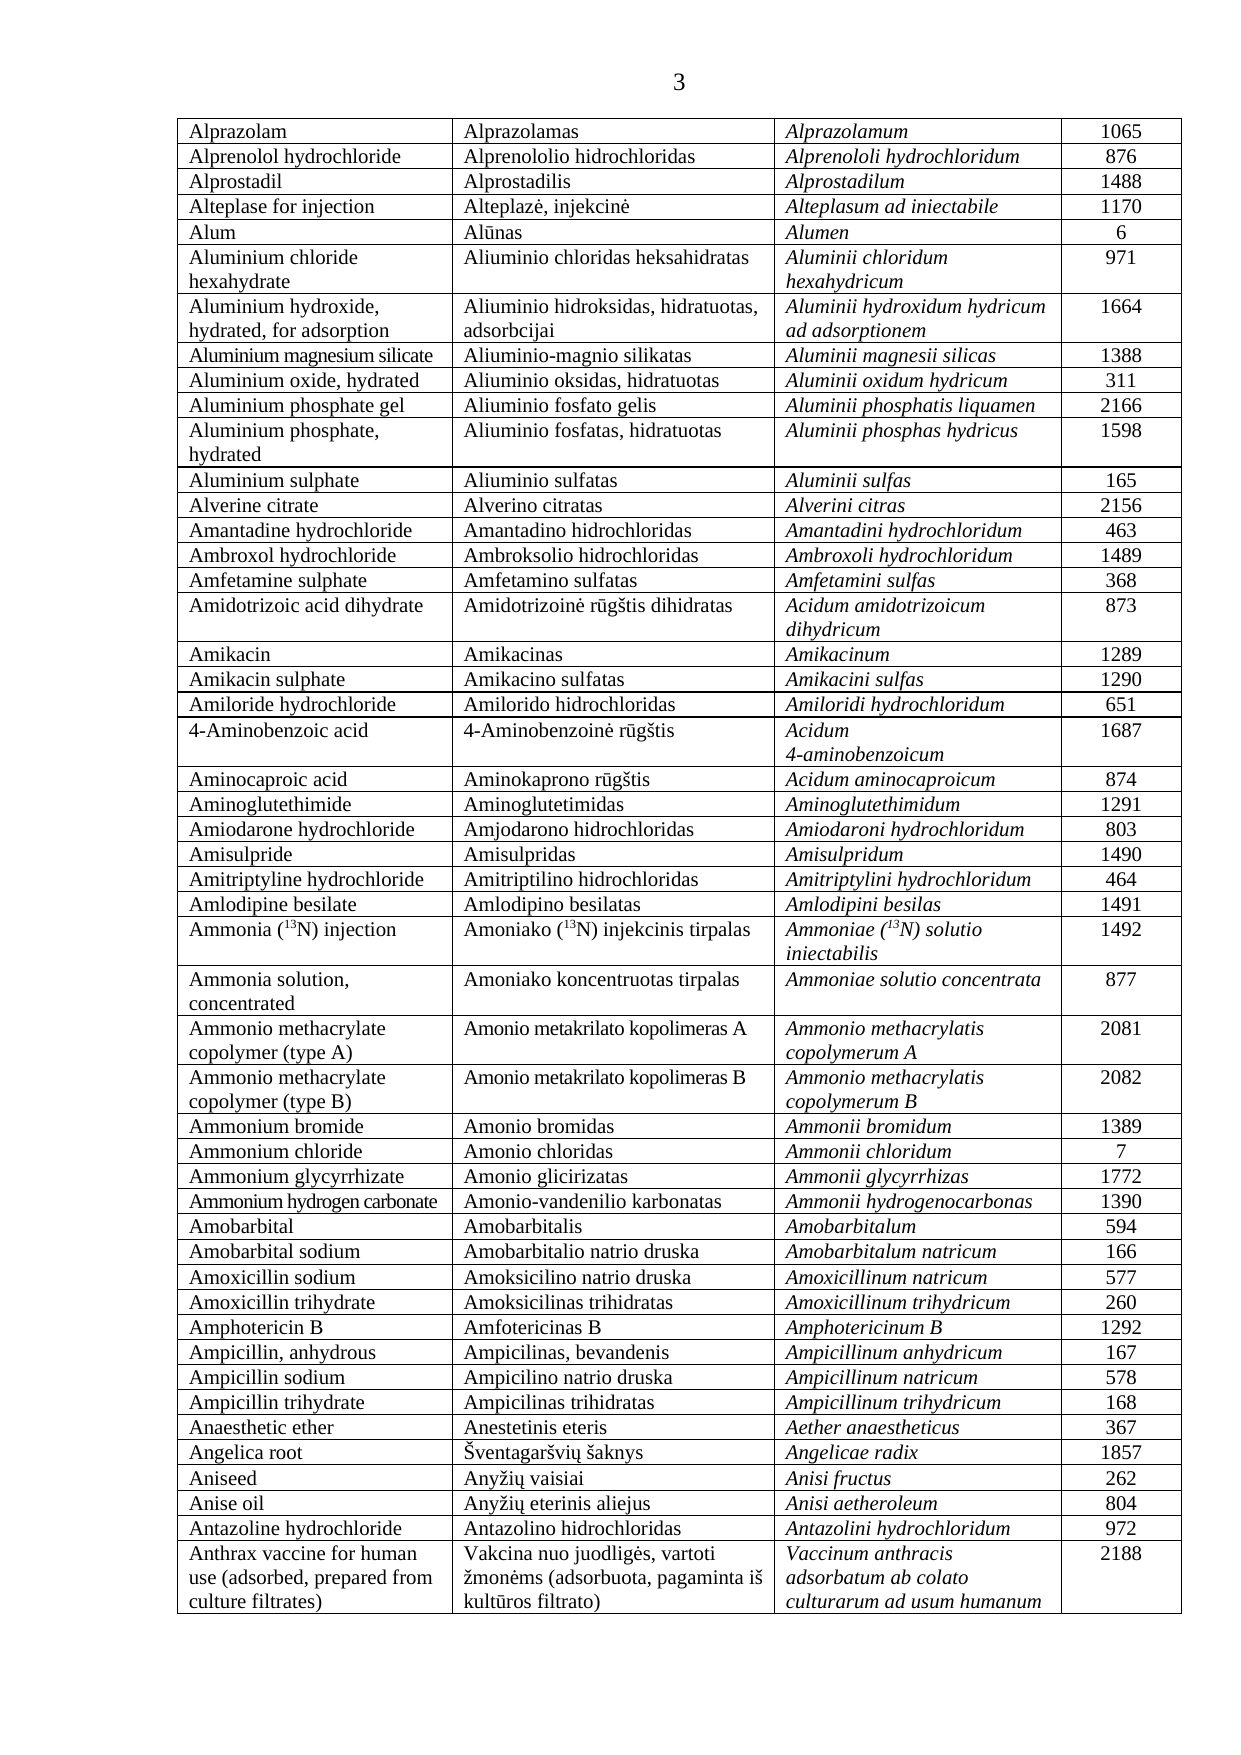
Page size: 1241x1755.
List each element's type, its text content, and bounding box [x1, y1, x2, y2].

table_cell Amantadini hydrochloridum [775, 518, 1061, 542]
table_cell Aliuminio sulfatas [453, 468, 774, 492]
table_cell Amoxicillin sodium [178, 1265, 452, 1289]
table_cell Alprenololio hidrochloridas [453, 144, 774, 168]
table_cell Acidum aminocaproicum [775, 767, 1061, 791]
table_cell Alumen [775, 220, 1061, 244]
table_cell Amisulpride [178, 842, 452, 866]
table_cell Anyžių eterinis aliejus [453, 1491, 774, 1514]
table_cell Amoksicilino natrio druska [453, 1265, 774, 1289]
table_cell Alteplasum ad iniectabile [775, 195, 1061, 218]
table_cell 577 [1062, 1265, 1181, 1289]
table_cell 804 [1062, 1491, 1181, 1514]
table_cell Vaccinum anthracis adsorbatum ab colato culturarum ad usum humanum [775, 1541, 1061, 1613]
table_cell Amilorido hidrochloridas [453, 693, 774, 716]
table_cell Amobarbital [178, 1214, 452, 1238]
table_cell Amoxicillinum natricum [775, 1265, 1061, 1289]
table_cell 578 [1062, 1365, 1181, 1389]
table_cell Alprostadilum [775, 169, 1061, 193]
table_cell Vakcina nuo juodligės, vartoti žmonėms (adsorbuota, pagaminta iš kultūros filtrato) [453, 1541, 774, 1613]
table_cell Ampicilino natrio druska [453, 1365, 774, 1389]
table_cell 7 [1062, 1139, 1181, 1163]
table_cell Amantadino hidrochloridas [453, 518, 774, 542]
table_cell Aluminii magnesii silicas [775, 343, 1061, 367]
table_cell 1598 [1062, 418, 1181, 466]
table_cell Aminocaproic acid [178, 767, 452, 791]
table_cell Aliuminio fosfato gelis [453, 393, 774, 417]
table_cell Aliuminio fosfatas, hidratuotas [453, 418, 774, 466]
table_cell 803 [1062, 817, 1181, 841]
table_cell Aluminii oxidum hydricum [775, 368, 1061, 392]
table_cell 262 [1062, 1465, 1181, 1489]
table_cell Aluminii hydroxidum hydricum ad adsorptionem [775, 294, 1061, 342]
table_cell Aluminium hydroxide, hydrated, for adsorption [178, 294, 452, 342]
table_cell Amlodipine besilate [178, 892, 452, 916]
table_cell Aminoglutetimidas [453, 792, 774, 816]
table_cell 1489 [1062, 543, 1181, 567]
table_cell Ammonia solution, concentrated [178, 966, 452, 1014]
table_cell Amfotericinas B [453, 1315, 774, 1339]
table_cell Amonio metakrilato kopolimeras A [453, 1016, 774, 1064]
table_cell Anyžių vaisiai [453, 1465, 774, 1489]
table_cell Amphotericinum B [775, 1315, 1061, 1339]
table_cell 1389 [1062, 1114, 1181, 1138]
table_cell Aluminii chloridum hexahydricum [775, 245, 1061, 293]
table_cell Aether anaestheticus [775, 1415, 1061, 1439]
table_cell Amobarbitalum natricum [775, 1240, 1061, 1263]
table_cell Ammonio methacrylate copolymer (type B) [178, 1065, 452, 1113]
table_cell Amoksicilinas trihidratas [453, 1290, 774, 1314]
table_cell Angelicae radix [775, 1440, 1061, 1464]
table_cell Angelica root [178, 1440, 452, 1464]
table_cell Alprazolamum [775, 119, 1061, 143]
table_cell Ammonio methacrylatis copolymerum A [775, 1016, 1061, 1064]
table_cell Amonio chloridas [453, 1139, 774, 1163]
table_cell Aluminium magnesium silicate [178, 343, 452, 367]
table_cell Amoxicillinum trihydricum [775, 1290, 1061, 1314]
table_cell 1291 [1062, 792, 1181, 816]
table_cell Amikacini sulfas [775, 667, 1061, 691]
table_cell 1772 [1062, 1164, 1181, 1188]
table_cell Alprazolamas [453, 119, 774, 143]
table_cell Ammonia (13N) injection [178, 917, 452, 965]
table_cell 2166 [1062, 393, 1181, 417]
table_cell Ammonii bromidum [775, 1114, 1061, 1138]
table_cell Alteplase for injection [178, 195, 452, 218]
table_cell Ampicillinum natricum [775, 1365, 1061, 1389]
table_cell Ampicilinas, bevandenis [453, 1340, 774, 1364]
table_cell Amonio metakrilato kopolimeras B [453, 1065, 774, 1113]
table_cell 464 [1062, 867, 1181, 891]
table_cell Amoxicillin trihydrate [178, 1290, 452, 1314]
table_cell 167 [1062, 1340, 1181, 1364]
table_cell Amikacino sulfatas [453, 667, 774, 691]
table_cell Ammonii glycyrrhizas [775, 1164, 1061, 1188]
table_cell Amobarbital sodium [178, 1240, 452, 1263]
table_cell Amobarbitalis [453, 1214, 774, 1238]
table_cell Aluminium sulphate [178, 468, 452, 492]
table_cell Antazolino hidrochloridas [453, 1516, 774, 1540]
table_cell Amoniako (13N) injekcinis tirpalas [453, 917, 774, 965]
table_cell Ampicillin, anhydrous [178, 1340, 452, 1364]
table_cell 1170 [1062, 195, 1181, 218]
table_cell Anestetinis eteris [453, 1415, 774, 1439]
table_cell Aminoglutethimide [178, 792, 452, 816]
table_cell 2188 [1062, 1541, 1181, 1613]
table_cell 4-Aminobenzoic acid [178, 718, 452, 766]
table_cell Aluminium phosphate, hydrated [178, 418, 452, 466]
table_cell Amitriptilino hidrochloridas [453, 867, 774, 891]
table_cell Anisi aetheroleum [775, 1491, 1061, 1514]
table_cell Ammoniae (13N) solutio iniectabilis [775, 917, 1061, 965]
table_cell 876 [1062, 144, 1181, 168]
table_cell 4-Aminobenzoinė rūgštis [453, 718, 774, 766]
table_cell 367 [1062, 1415, 1181, 1439]
table_cell 1492 [1062, 917, 1181, 965]
table_cell Ammonium chloride [178, 1139, 452, 1163]
table_cell Šventagaršvių šaknys [453, 1440, 774, 1464]
table_cell Alverini citras [775, 493, 1061, 517]
table_cell 972 [1062, 1516, 1181, 1540]
table_cell Alprenolol hydrochloride [178, 144, 452, 168]
table_cell Amitriptylini hydrochloridum [775, 867, 1061, 891]
table_cell Aluminium phosphate gel [178, 393, 452, 417]
table_cell 260 [1062, 1290, 1181, 1314]
table_cell Ammonii chloridum [775, 1139, 1061, 1163]
table_cell Aluminii sulfas [775, 468, 1061, 492]
table_cell Aminoglutethimidum [775, 792, 1061, 816]
table_cell Aliuminio chloridas heksahidratas [453, 245, 774, 293]
table_cell 1388 [1062, 343, 1181, 367]
table_cell Amonio-vandenilio karbonatas [453, 1189, 774, 1213]
table_cell Aluminium chloride hexahydrate [178, 245, 452, 293]
table_cell Amjodarono hidrochloridas [453, 817, 774, 841]
table_cell Amantadine hydrochloride [178, 518, 452, 542]
table_cell 6 [1062, 220, 1181, 244]
table_cell Amiloride hydrochloride [178, 693, 452, 716]
table_cell Amonio bromidas [453, 1114, 774, 1138]
table_cell 1390 [1062, 1189, 1181, 1213]
table_cell Amfetamini sulfas [775, 568, 1061, 592]
table_cell 165 [1062, 468, 1181, 492]
table_cell Ambroxoli hydrochloridum [775, 543, 1061, 567]
table_cell 1664 [1062, 294, 1181, 342]
table_cell Ammonio methacrylate copolymer (type A) [178, 1016, 452, 1064]
table_cell Amobarbitalum [775, 1214, 1061, 1238]
table_cell Aluminium oxide, hydrated [178, 368, 452, 392]
table_cell Ampicillinum anhydricum [775, 1340, 1061, 1364]
table_cell Anaesthetic ether [178, 1415, 452, 1439]
table_cell Anthrax vaccine for human use (adsorbed, prepared from culture filtrates) [178, 1541, 452, 1613]
table_cell Ammonio methacrylatis copolymerum B [775, 1065, 1061, 1113]
table_cell Acidum amidotrizoicum dihydricum [775, 593, 1061, 641]
table_cell Alprostadilis [453, 169, 774, 193]
table_cell Amikacinas [453, 642, 774, 666]
table_cell Alūnas [453, 220, 774, 244]
table_cell 168 [1062, 1390, 1181, 1414]
table_cell 311 [1062, 368, 1181, 392]
table_cell Amobarbitalio natrio druska [453, 1240, 774, 1263]
table_cell Alprostadil [178, 169, 452, 193]
table_cell Aniseed [178, 1465, 452, 1489]
table_cell 2081 [1062, 1016, 1181, 1064]
table_cell Amiodarone hydrochloride [178, 817, 452, 841]
table_cell Amisulpridas [453, 842, 774, 866]
table_cell Amikacinum [775, 642, 1061, 666]
table_cell Alverine citrate [178, 493, 452, 517]
table_cell 368 [1062, 568, 1181, 592]
table_cell Antazolini hydrochloridum [775, 1516, 1061, 1540]
table_cell 1687 [1062, 718, 1181, 766]
table_cell Acidum 4-aminobenzoicum [775, 718, 1061, 766]
table_cell Amphotericin B [178, 1315, 452, 1339]
table_cell 2156 [1062, 493, 1181, 517]
table_cell Ampicillin trihydrate [178, 1390, 452, 1414]
table_cell Amitriptyline hydrochloride [178, 867, 452, 891]
table_cell Aliuminio oksidas, hidratuotas [453, 368, 774, 392]
table_cell Antazoline hydrochloride [178, 1516, 452, 1540]
table_cell Ampicilinas trihidratas [453, 1390, 774, 1414]
table_cell Amfetamino sulfatas [453, 568, 774, 592]
table_cell Amidotrizoic acid dihydrate [178, 593, 452, 641]
table_cell 594 [1062, 1214, 1181, 1238]
table_cell 1292 [1062, 1315, 1181, 1339]
table_cell Amiodaroni hydrochloridum [775, 817, 1061, 841]
table_cell Amlodipino besilatas [453, 892, 774, 916]
table_cell Anisi fructus [775, 1465, 1061, 1489]
table_cell 1065 [1062, 119, 1181, 143]
table_cell Ambroksolio hidrochloridas [453, 543, 774, 567]
table_cell Amlodipini besilas [775, 892, 1061, 916]
table_cell Alteplazė, injekcinė [453, 195, 774, 218]
table_cell Ampicillinum trihydricum [775, 1390, 1061, 1414]
table_cell 873 [1062, 593, 1181, 641]
table_cell Aliuminio hidroksidas, hidratuotas, adsorbcijai [453, 294, 774, 342]
table_cell 1290 [1062, 667, 1181, 691]
table_cell Amfetamine sulphate [178, 568, 452, 592]
table_cell Alprazolam [178, 119, 452, 143]
table_cell 874 [1062, 767, 1181, 791]
table_cell 971 [1062, 245, 1181, 293]
table_cell Ammonium hydrogen carbonate [178, 1189, 452, 1213]
table_cell Aliuminio-magnio silikatas [453, 343, 774, 367]
table_cell Ampicillin sodium [178, 1365, 452, 1389]
table_cell Amikacin sulphate [178, 667, 452, 691]
table_cell Alprenololi hydrochloridum [775, 144, 1061, 168]
table_cell 1491 [1062, 892, 1181, 916]
table_cell Amonio glicirizatas [453, 1164, 774, 1188]
table_cell Ammonium bromide [178, 1114, 452, 1138]
table_cell Ambroxol hydrochloride [178, 543, 452, 567]
table_cell Amidotrizoinė rūgštis dihidratas [453, 593, 774, 641]
table_cell 2082 [1062, 1065, 1181, 1113]
table_cell 1289 [1062, 642, 1181, 666]
table_cell Aluminii phosphas hydricus [775, 418, 1061, 466]
table_cell 877 [1062, 966, 1181, 1014]
table_cell Amiloridi hydrochloridum [775, 693, 1061, 716]
table_cell 651 [1062, 693, 1181, 716]
table_cell Alverino citratas [453, 493, 774, 517]
table_cell Amikacin [178, 642, 452, 666]
table_cell Anise oil [178, 1491, 452, 1514]
table_cell Aminokaprono rūgštis [453, 767, 774, 791]
table_cell Ammonium glycyrrhizate [178, 1164, 452, 1188]
table_cell Amisulpridum [775, 842, 1061, 866]
table_cell Ammonii hydrogenocarbonas [775, 1189, 1061, 1213]
table_cell 1488 [1062, 169, 1181, 193]
table_cell Ammoniae solutio concentrata [775, 966, 1061, 1014]
table_cell Amoniako koncentruotas tirpalas [453, 966, 774, 1014]
table_cell 463 [1062, 518, 1181, 542]
table_cell Alum [178, 220, 452, 244]
table_cell 1490 [1062, 842, 1181, 866]
table_cell 166 [1062, 1240, 1181, 1263]
table_cell 1857 [1062, 1440, 1181, 1464]
table_cell Aluminii phosphatis liquamen [775, 393, 1061, 417]
